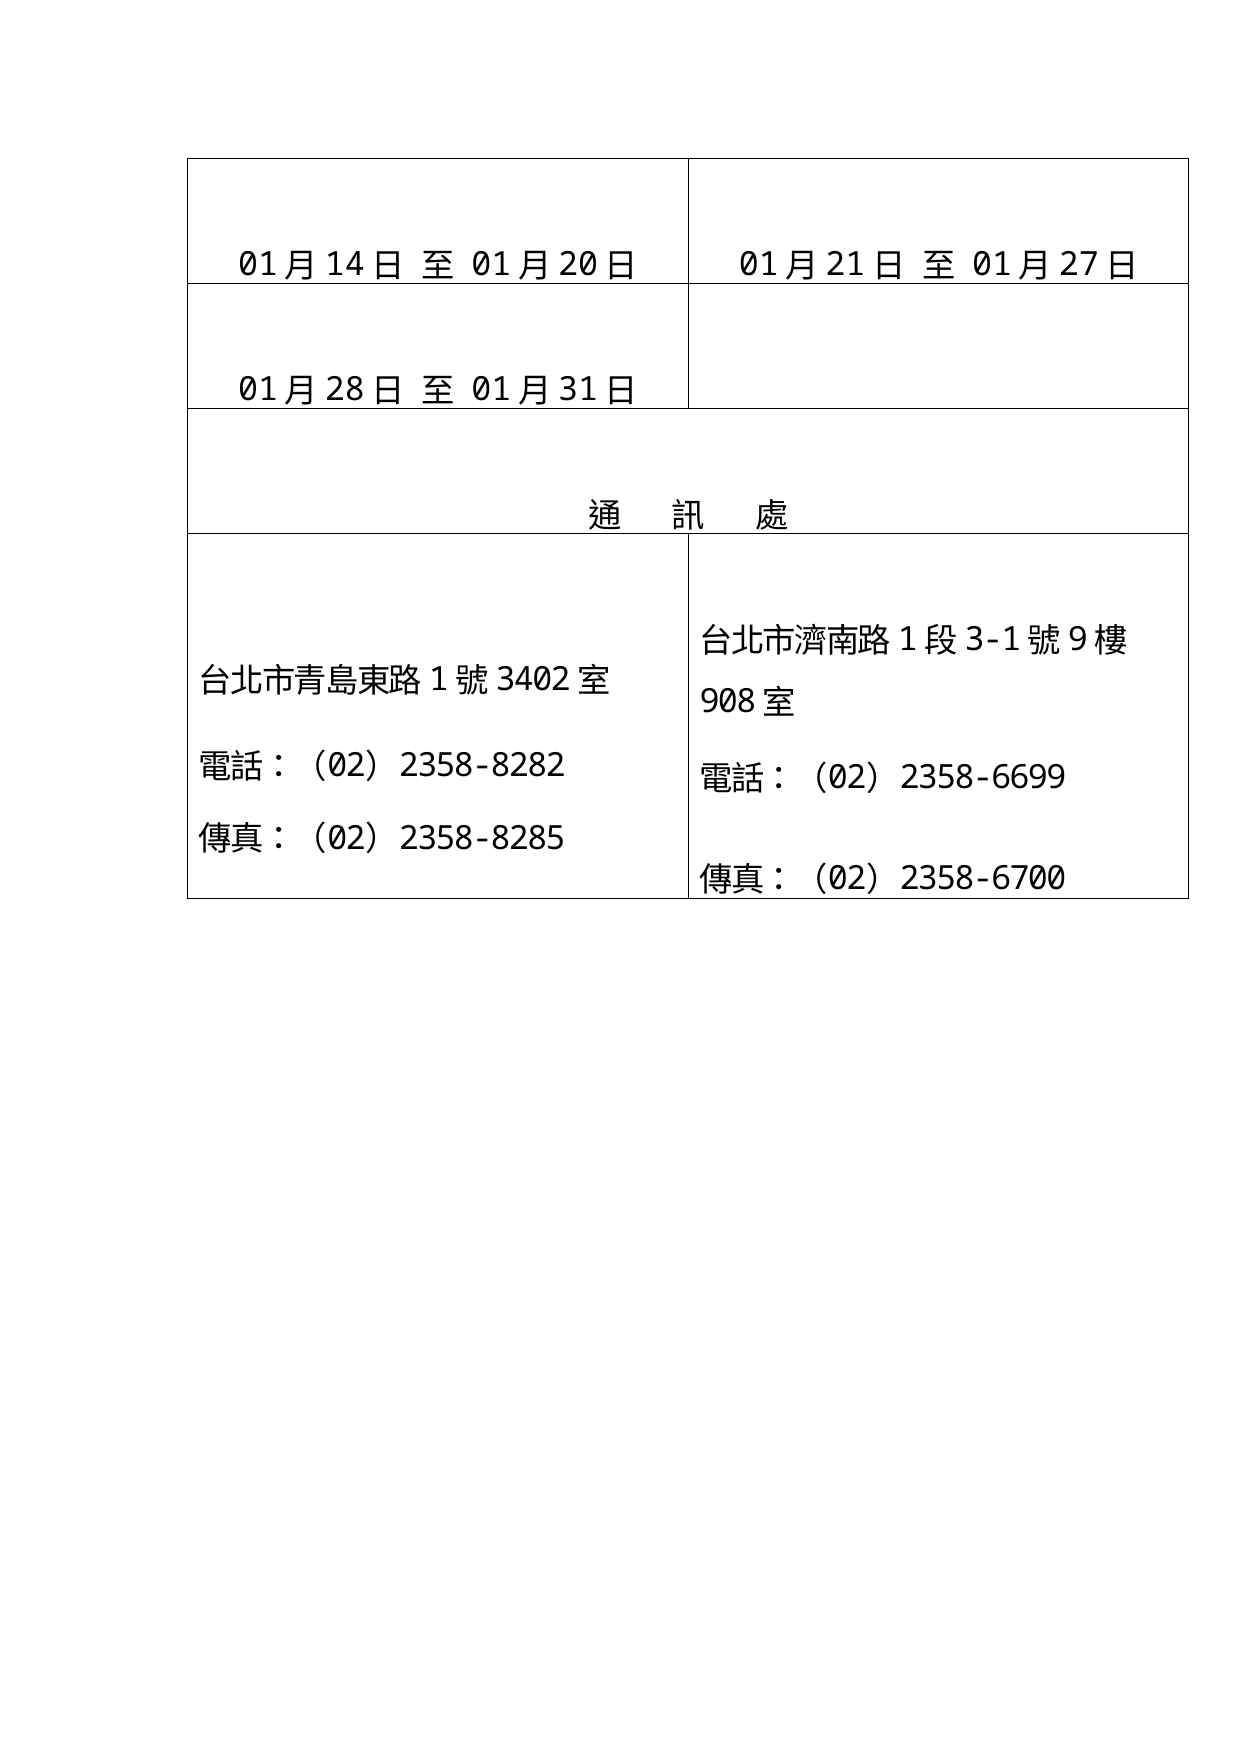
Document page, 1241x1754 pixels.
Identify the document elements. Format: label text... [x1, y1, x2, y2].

table_cell 通 訊 處 [188, 409, 1188, 533]
table_cell 台北市濟南路1段3-1號9樓908室 電話：（02）2358-6699 傳真：（02）2358-6700 [689, 534, 1188, 897]
table_cell 台北市青島東路1號3402室 電話：（02）2358-8282 傳真：（02）2358-8285 [188, 534, 688, 897]
table_cell 01月28日 至 01月31日 [188, 284, 688, 408]
table_cell 01月14日 至 01月20日 [188, 159, 688, 283]
table_cell [689, 284, 1188, 408]
table_cell 01月21日 至 01月27日 [689, 159, 1188, 283]
